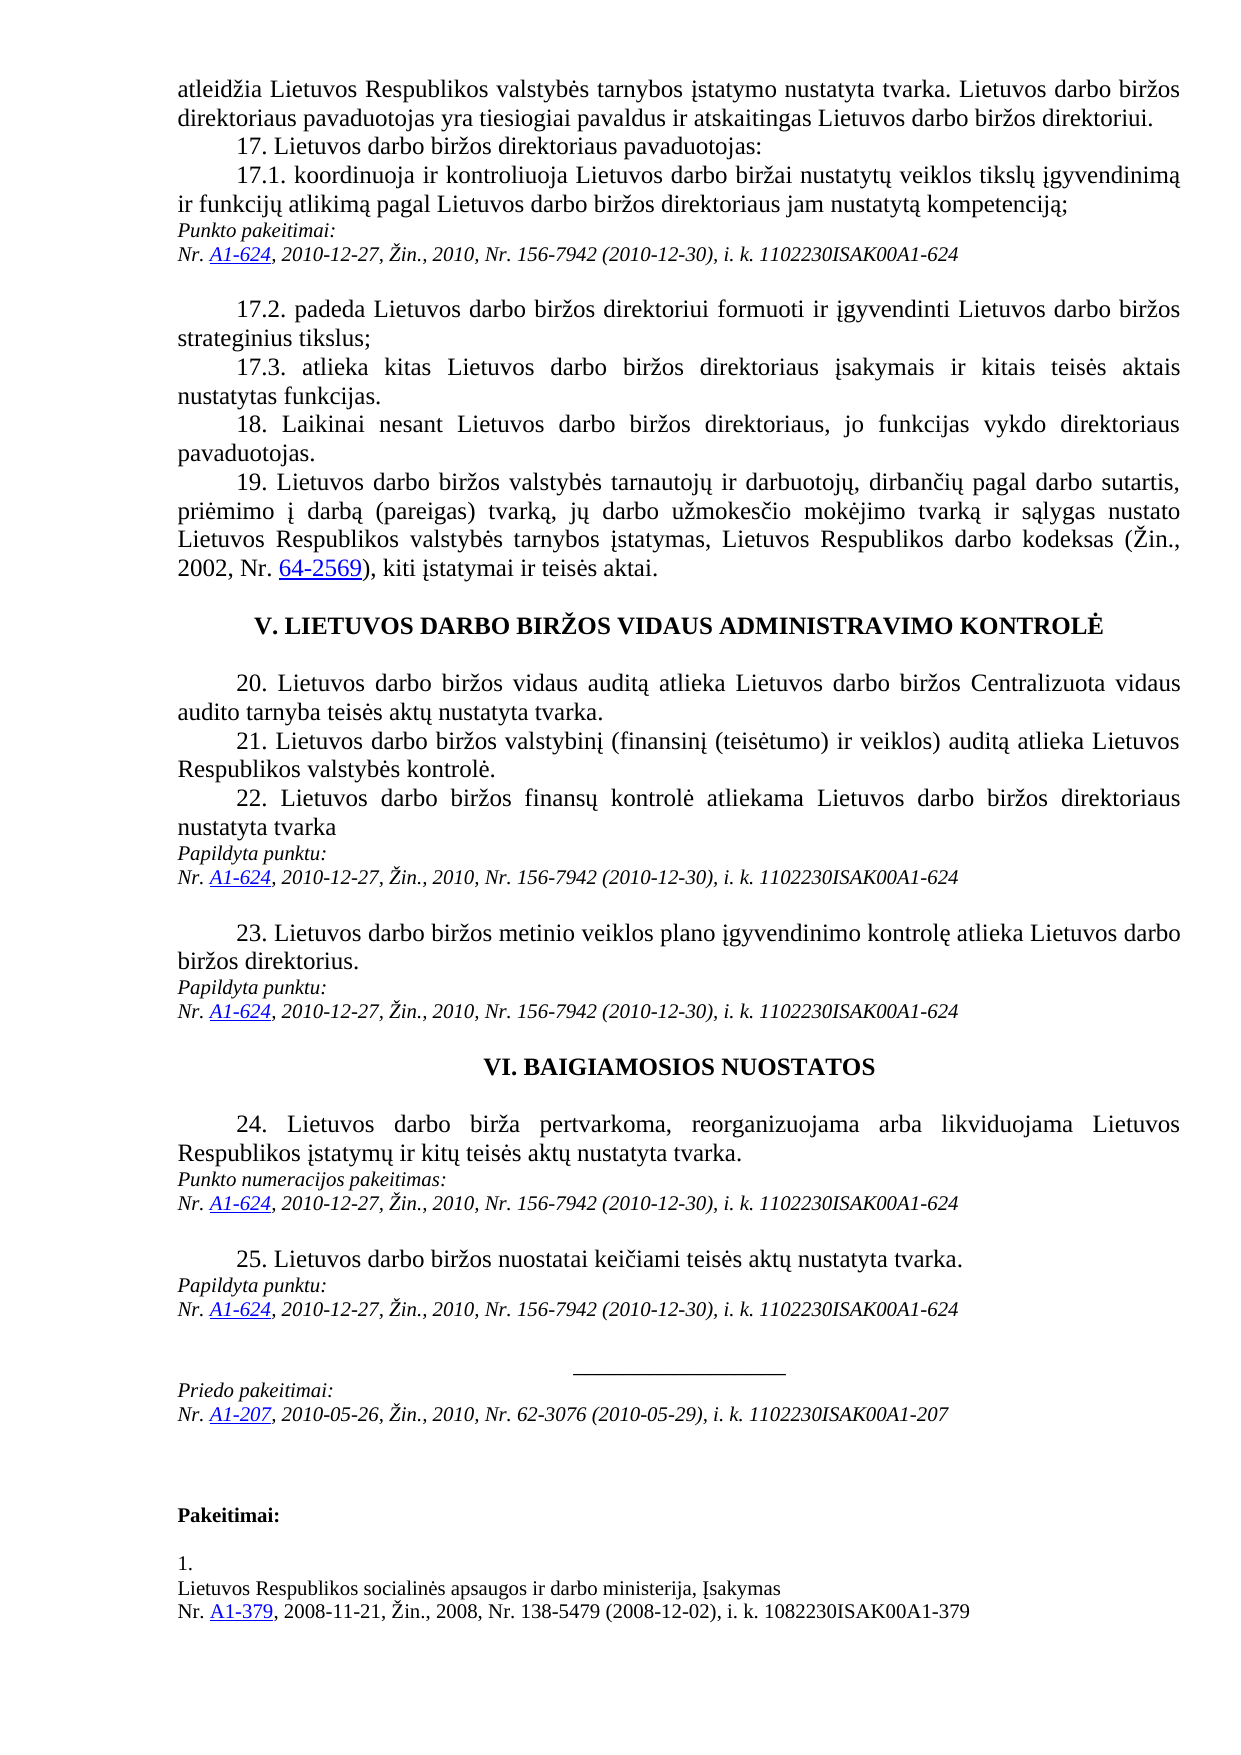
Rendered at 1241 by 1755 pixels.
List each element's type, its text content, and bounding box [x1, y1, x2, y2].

text 17.1. koordinuoja ir kontroliuoja Lietuvos darbo biržai nustatytų veiklos tikslų įgyvendinimą ir funkcijų atlikimą pagal Lietuvos darbo biržos direktoriaus jam nustatytą kompetenciją; [177, 160, 1181, 218]
text Lietuvos Respublikos socialinės apsaugos ir darbo ministerija, Įsakymas [177, 1575, 1181, 1599]
text atleidžia Lietuvos Respublikos valstybės tarnybos įstatymo nustatyta tvarka. Lietuvos darbo biržos direktoriaus pavaduotojas yra tiesiogiai pavaldus ir atskaitingas Lietuvos darbo biržos direktoriui. [177, 74, 1181, 131]
text Papildyta punktu: [177, 1273, 1181, 1297]
text 1. [177, 1551, 1181, 1575]
text Nr. A1-379, 2008-11-21, Žin., 2008, Nr. 138-5479 (2008-12-02), i. k. 1082230ISAK00A1-379 [177, 1599, 1181, 1623]
text 17.3. atlieka kitas Lietuvos darbo biržos direktoriaus įsakymais ir kitais teisės aktais nustatytas funkcijas. [177, 352, 1181, 409]
text Nr. A1-624, 2010-12-27, Žin., 2010, Nr. 156-7942 (2010-12-30), i. k. 1102230ISAK00A1-624 [177, 865, 1181, 889]
text Nr. A1-624, 2010-12-27, Žin., 2010, Nr. 156-7942 (2010-12-30), i. k. 1102230ISAK00A1-624 [177, 1297, 1181, 1321]
text Papildyta punktu: [177, 975, 1181, 999]
text 23. Lietuvos darbo biržos metinio veiklos plano įgyvendinimo kontrolę atlieka Lietuvos darbo biržos direktorius. [177, 918, 1181, 975]
text 21. Lietuvos darbo biržos valstybinį (finansinį (teisėtumo) ir veiklos) auditą atlieka Lietuvos Respublikos valstybės kontrolė. [177, 726, 1181, 783]
text 17. Lietuvos darbo biržos direktoriaus pavaduotojas: [177, 131, 1181, 160]
text 24. Lietuvos darbo birža pertvarkoma, reorganizuojama arba likviduojama Lietuvos Respublikos įstatymų ir kitų teisės aktų nustatyta tvarka. [177, 1109, 1181, 1167]
text Nr. A1-624, 2010-12-27, Žin., 2010, Nr. 156-7942 (2010-12-30), i. k. 1102230ISAK00A1-624 [177, 999, 1181, 1023]
text VI. BAIGIAMOSIOS NUOSTATOS [177, 1052, 1181, 1081]
text Papildyta punktu: [177, 841, 1181, 865]
text 22. Lietuvos darbo biržos finansų kontrolė atliekama Lietuvos darbo biržos direktoriaus nustatyta tvarka [177, 783, 1181, 841]
text 20. Lietuvos darbo biržos vidaus auditą atlieka Lietuvos darbo biržos Centralizuota vidaus audito tarnyba teisės aktų nustatyta tvarka. [177, 668, 1181, 726]
text Nr. A1-624, 2010-12-27, Žin., 2010, Nr. 156-7942 (2010-12-30), i. k. 1102230ISAK00A1-624 [177, 242, 1181, 266]
text V. LIETUVOS DARBO BIRŽOS VIDAUS ADMINISTRAVIMO KONTROLĖ [177, 611, 1181, 639]
text Priedo pakeitimai: [177, 1378, 1181, 1402]
text Pakeitimai: [177, 1503, 1181, 1527]
text Punkto pakeitimai: [177, 218, 1181, 242]
text _________________ [177, 1349, 1181, 1378]
text 25. Lietuvos darbo biržos nuostatai keičiami teisės aktų nustatyta tvarka. [177, 1244, 1181, 1273]
text Nr. A1-207, 2010-05-26, Žin., 2010, Nr. 62-3076 (2010-05-29), i. k. 1102230ISAK00A1-207 [177, 1402, 1181, 1426]
text 19. Lietuvos darbo biržos valstybės tarnautojų ir darbuotojų, dirbančių pagal darbo sutartis, priėmimo į darbą (pareigas) tvarką, jų darbo užmokesčio mokėjimo tvarką ir sąlygas nustato Lietuvos Respublikos valstybės tarnybos įstatymas, Lietuvos Respublikos darbo kodeksas (Žin., 2002, Nr. 64-2569), kiti įstatymai ir teisės aktai. [177, 467, 1181, 582]
text Nr. A1-624, 2010-12-27, Žin., 2010, Nr. 156-7942 (2010-12-30), i. k. 1102230ISAK00A1-624 [177, 1191, 1181, 1215]
text 17.2. padeda Lietuvos darbo biržos direktoriui formuoti ir įgyvendinti Lietuvos darbo biržos strateginius tikslus; [177, 294, 1181, 352]
text 18. Laikinai nesant Lietuvos darbo biržos direktoriaus, jo funkcijas vykdo direktoriaus pavaduotojas. [177, 409, 1181, 467]
text Punkto numeracijos pakeitimas: [177, 1167, 1181, 1191]
